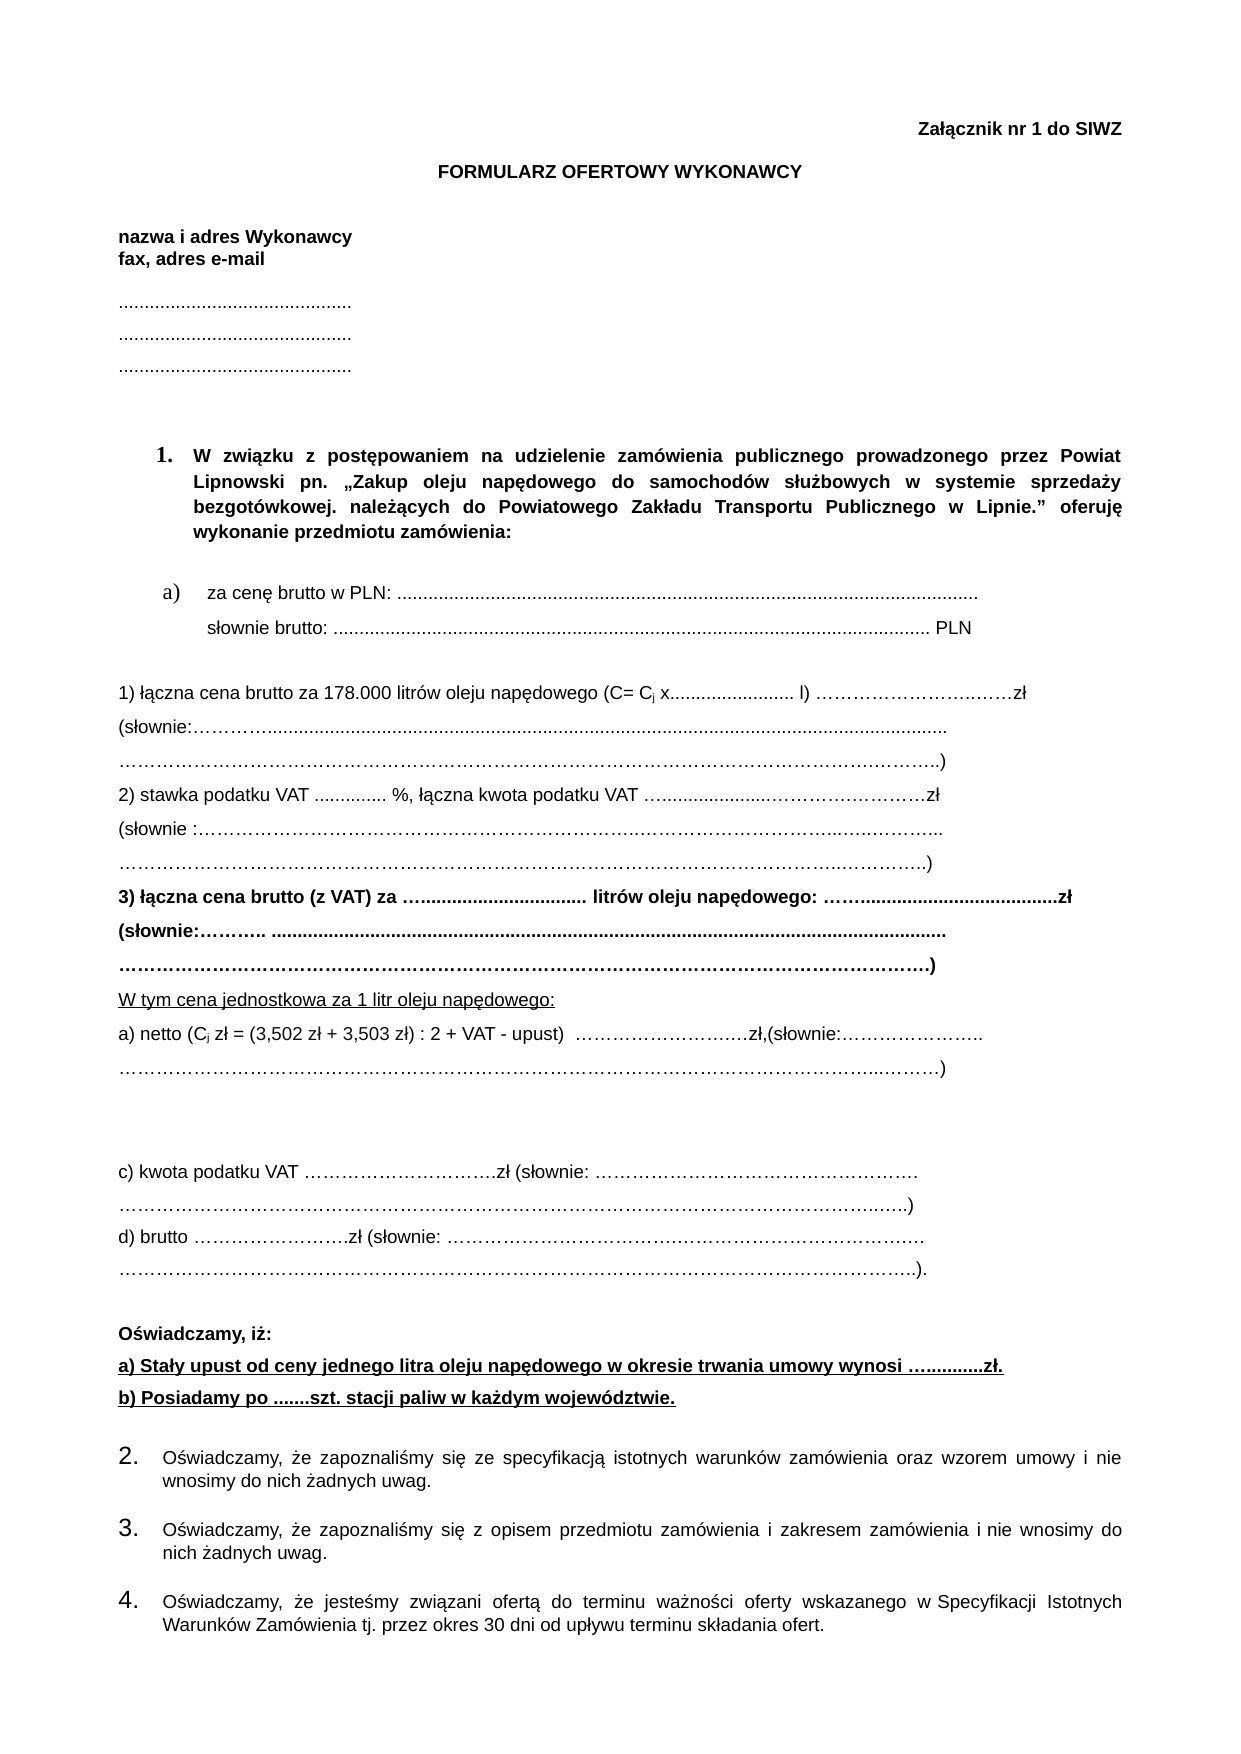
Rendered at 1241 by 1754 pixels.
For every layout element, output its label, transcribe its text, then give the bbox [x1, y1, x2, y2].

list Oświadczamy, że zapoznaliśmy się z opisem przedmiotu zamówienia i zakresem zamówienia i nie wnosimy do nich żadnych uwag. [118, 1513, 1122, 1563]
list Oświadczamy, że zapoznaliśmy się ze specyfikacją istotnych warunków zamówienia oraz wzorem umowy i nie wnosimy do nich żadnych uwag. [118, 1441, 1122, 1491]
text …………………………………………………………………………………………………………...………) [118, 1056, 1122, 1078]
text ……………………………………………………………………………………………………..…………..) [118, 852, 1122, 874]
text ………………………………………………………………………………………………………………….) [118, 954, 1122, 976]
text ………………………………………………………………………………………………………………..). [118, 1258, 1122, 1279]
text …………………………………………………………………………………………………………..…..) [118, 1193, 1122, 1215]
list W związku z postępowaniem na udzielenie zamówienia publicznego prowadzonego przez Powiat Lipnowski pn. „Zakup oleju napędowego do samochodów służbowych w systemie sprzedaży bezgotówkowej. należących do Powiatowego Zakładu Transportu Publicznego w Lipnie.” oferuję wykonanie przedmiotu zamówienia: [156, 441, 1122, 542]
text (słownie :……………………………………………………………..…………………………...…..………... [118, 818, 1122, 839]
text (słownie:…………................................................................................................................................... [118, 716, 1122, 737]
text nazwa i adres Wykonawcy [118, 226, 1122, 247]
list a) Stały upust od ceny jednego litra oleju napędowego w okresie trwania umowy wynosi …...........zł. [118, 1355, 1122, 1376]
text d) brutto …………………….zł (słownie: ……………………………….……………………………….… [118, 1226, 1122, 1247]
text a) netto (Cj zł = (3,502 zł + 3,503 zł) : 2 + VAT - upust) …………………….…zł,(słownie:………………….. [118, 1022, 1122, 1044]
text Oświadczamy, iż: [118, 1322, 1122, 1344]
text fax, adres e-mail [118, 247, 1122, 269]
list Oświadczamy, że jesteśmy związani ofertą do terminu ważności oferty wskazanego w Specyfikacji Istotnych Warunków Zamówienia tj. przez okres 30 dni od upływu terminu składania ofert. [118, 1585, 1122, 1635]
text ………………………………………………………………………………………………………….………..) [118, 750, 1122, 771]
text 3) łączna cena brutto (z VAT) za …................................ litrów oleju napędowego: ……......................................zł [118, 886, 1122, 908]
text 2) stawka podatku VAT .............. %, łączna kwota podatku VAT ….....................………….…………zł [118, 784, 1122, 806]
text ............................................. [118, 323, 1122, 344]
text c) kwota podatku VAT ………………………….zł (słownie: ……………………………………………. [118, 1161, 1122, 1183]
text W tym cena jednostkowa za 1 litr oleju napędowego: [118, 988, 1122, 1010]
list b) Posiadamy po .......szt. stacji paliw w każdym województwie. [118, 1387, 1122, 1409]
text 1) łączna cena brutto za 178.000 litrów oleju napędowego (C= Cj x........................ l) ……………………..……zł [118, 682, 1122, 703]
text Załącznik nr 1 do SIWZ [118, 118, 1122, 140]
subtitle FORMULARZ OFERTOWY WYKONAWCY [118, 161, 1122, 183]
text ............................................. [118, 291, 1122, 312]
text (słownie:……….. .................................................................................................................................. [118, 920, 1122, 942]
text słownie brutto: ................................................................................................................... PLN [207, 617, 1122, 639]
text ............................................. [118, 355, 1122, 377]
list za cenę brutto w PLN: ................................................................................................................ [162, 578, 1122, 604]
